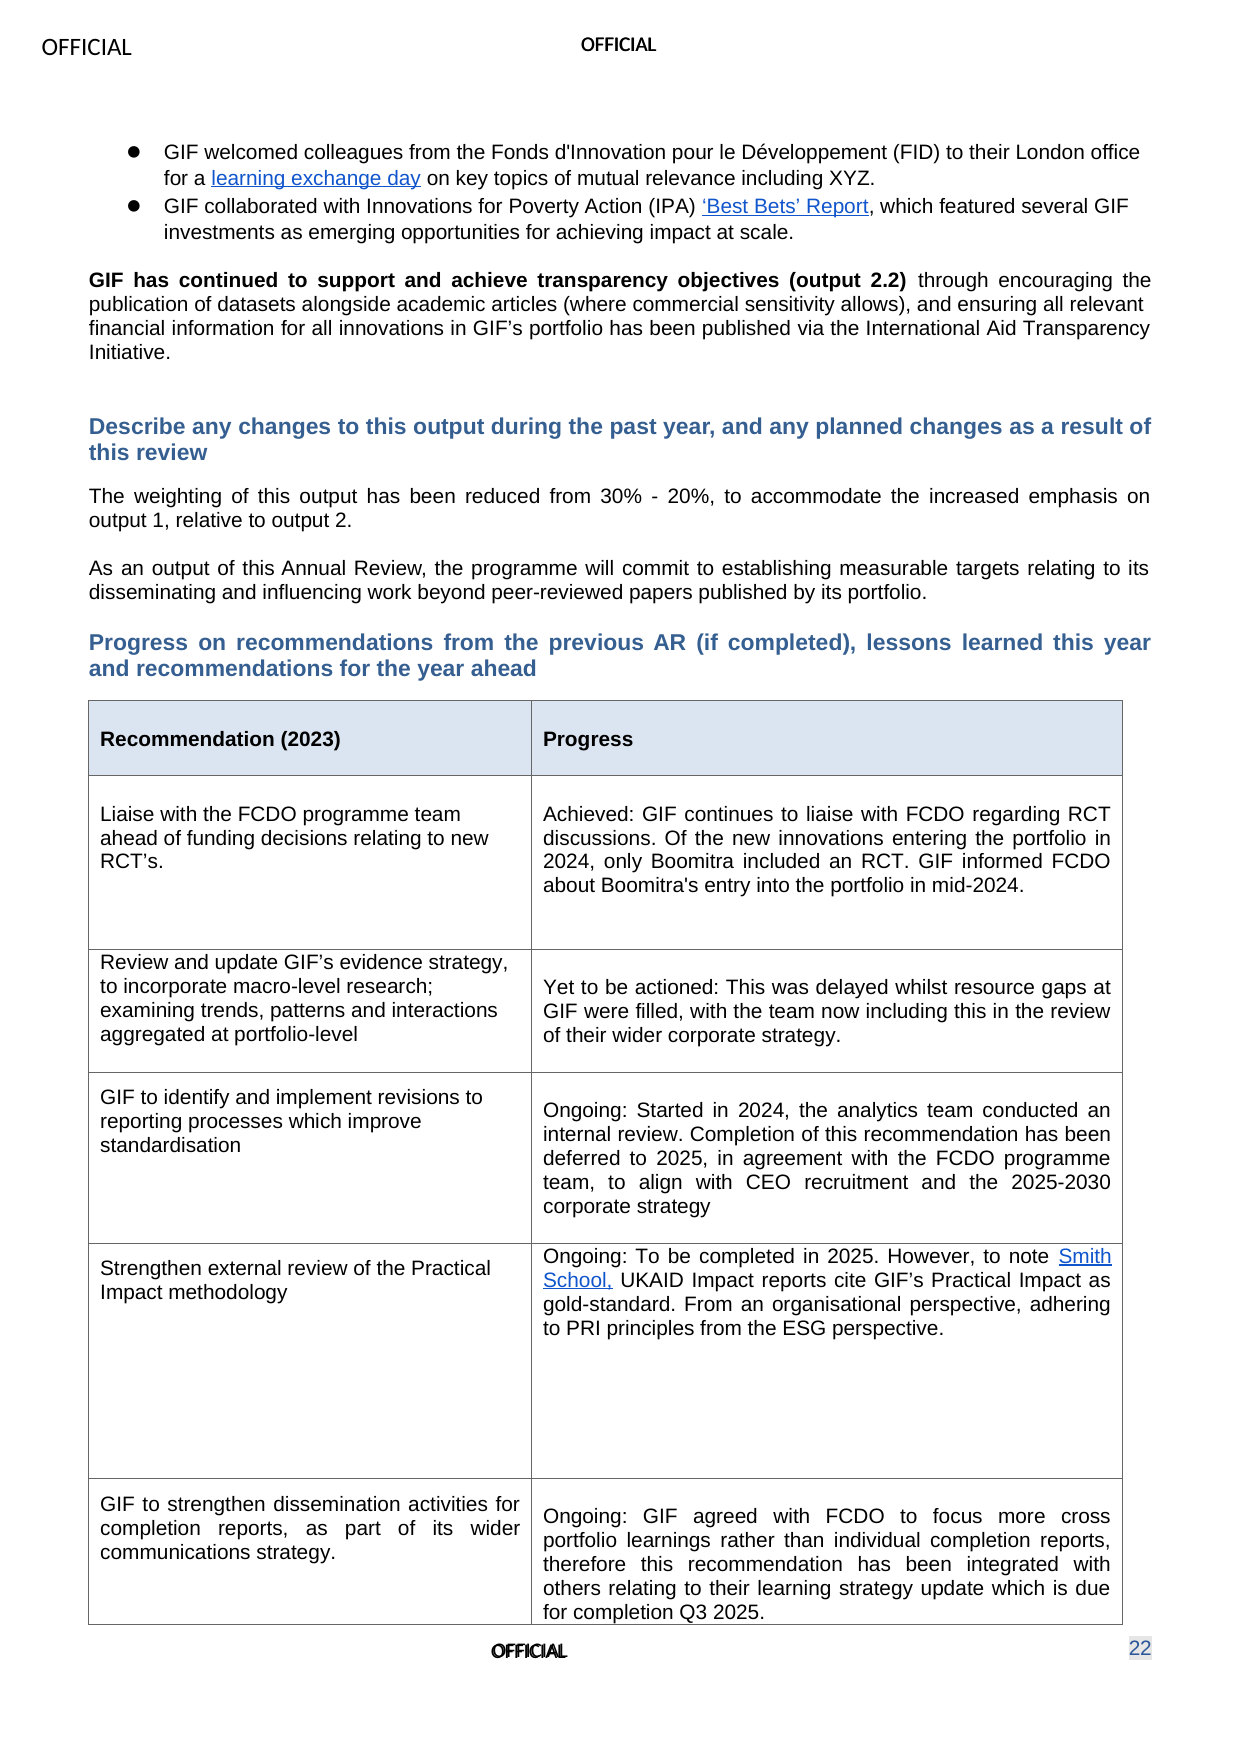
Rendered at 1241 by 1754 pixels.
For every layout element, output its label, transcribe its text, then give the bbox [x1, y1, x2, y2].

table_cell Liaise with the FCDO programme team ahead of funding decisions relating to new RCT’s. [89, 776, 531, 949]
table_cell Achieved: GIF continues to liaise with FCDO regarding RCT discussions. Of the new innovations entering the portfolio in 2024, only Boomitra included an RCT. GIF informed FCDO about Boomitra's entry into the portfolio in mid-2024. [532, 776, 1122, 949]
table_cell Yet to be actioned: This was delayed whilst resource gaps at GIF were filled, with the team now including this in the review of their wider corporate strategy. [532, 950, 1122, 1072]
list GIF collaborated with Innovations for Poverty Action (IPA) ‘Best Bets’ Report, which featured several GIF investments as emerging opportunities for achieving impact at scale. [126, 189, 1152, 244]
subtitle As an output of this Annual Review, the programme will commit to establishing measurable targets relating to its disseminating and influencing work beyond peer-reviewed papers published by its portfolio. [89, 556, 1152, 604]
table_cell GIF to identify and implement revisions to reporting processes which improve standardisation [89, 1073, 531, 1242]
table_header Recommendation (2023) [89, 701, 531, 775]
table_cell Ongoing: GIF agreed with FCDO to focus more cross portfolio learnings rather than individual completion reports, therefore this recommendation has been integrated with others relating to their learning strategy update which is due for completion Q3 2025. [532, 1479, 1122, 1624]
subtitle Describe any changes to this output during the past year, and any planned changes as a result of this review [89, 413, 1152, 465]
table_cell Review and update GIF’s evidence strategy, to incorporate macro-level research; examining trends, patterns and interactions aggregated at portfolio-level [89, 950, 531, 1072]
table_cell GIF to strengthen dissemination activities for completion reports, as part of its wider communications strategy. [89, 1479, 531, 1624]
text GIF has continued to support and achieve transparency objectives (output 2.2) through encouraging the publication of datasets alongside academic articles (where commercial sensitivity allows), and ensuring all relevant [89, 268, 1152, 316]
subtitle The weighting of this output has been reduced from 30% - 20%, to accommodate the increased emphasis on output 1, relative to output 2. [89, 484, 1152, 532]
table_cell Ongoing: Started in 2024, the analytics team conducted an internal review. Completion of this recommendation has been deferred to 2025, in agreement with the FCDO programme team, to align with CEO recruitment and the 2025-2030 corporate strategy [532, 1073, 1122, 1242]
list GIF welcomed colleagues from the Fonds d'Innovation pour le Développement (FID) to their London office for a learning exchange day on key topics of mutual relevance including XYZ. [126, 135, 1152, 189]
table_cell Ongoing: To be completed in 2025. However, to note Smith School, UKAID Impact reports cite GIF’s Practical Impact as gold-standard. From an organisational perspective, adhering to PRI principles from the ESG perspective. [532, 1244, 1122, 1478]
table_header Progress [532, 701, 1122, 775]
text financial information for all innovations in GIF’s portfolio has been published via the International Aid Transparency Initiative. [89, 316, 1152, 364]
subtitle Progress on recommendations from the previous AR (if completed), lessons learned this year and recommendations for the year ahead [89, 629, 1152, 682]
table_cell Strengthen external review of the Practical Impact methodology [89, 1244, 531, 1478]
